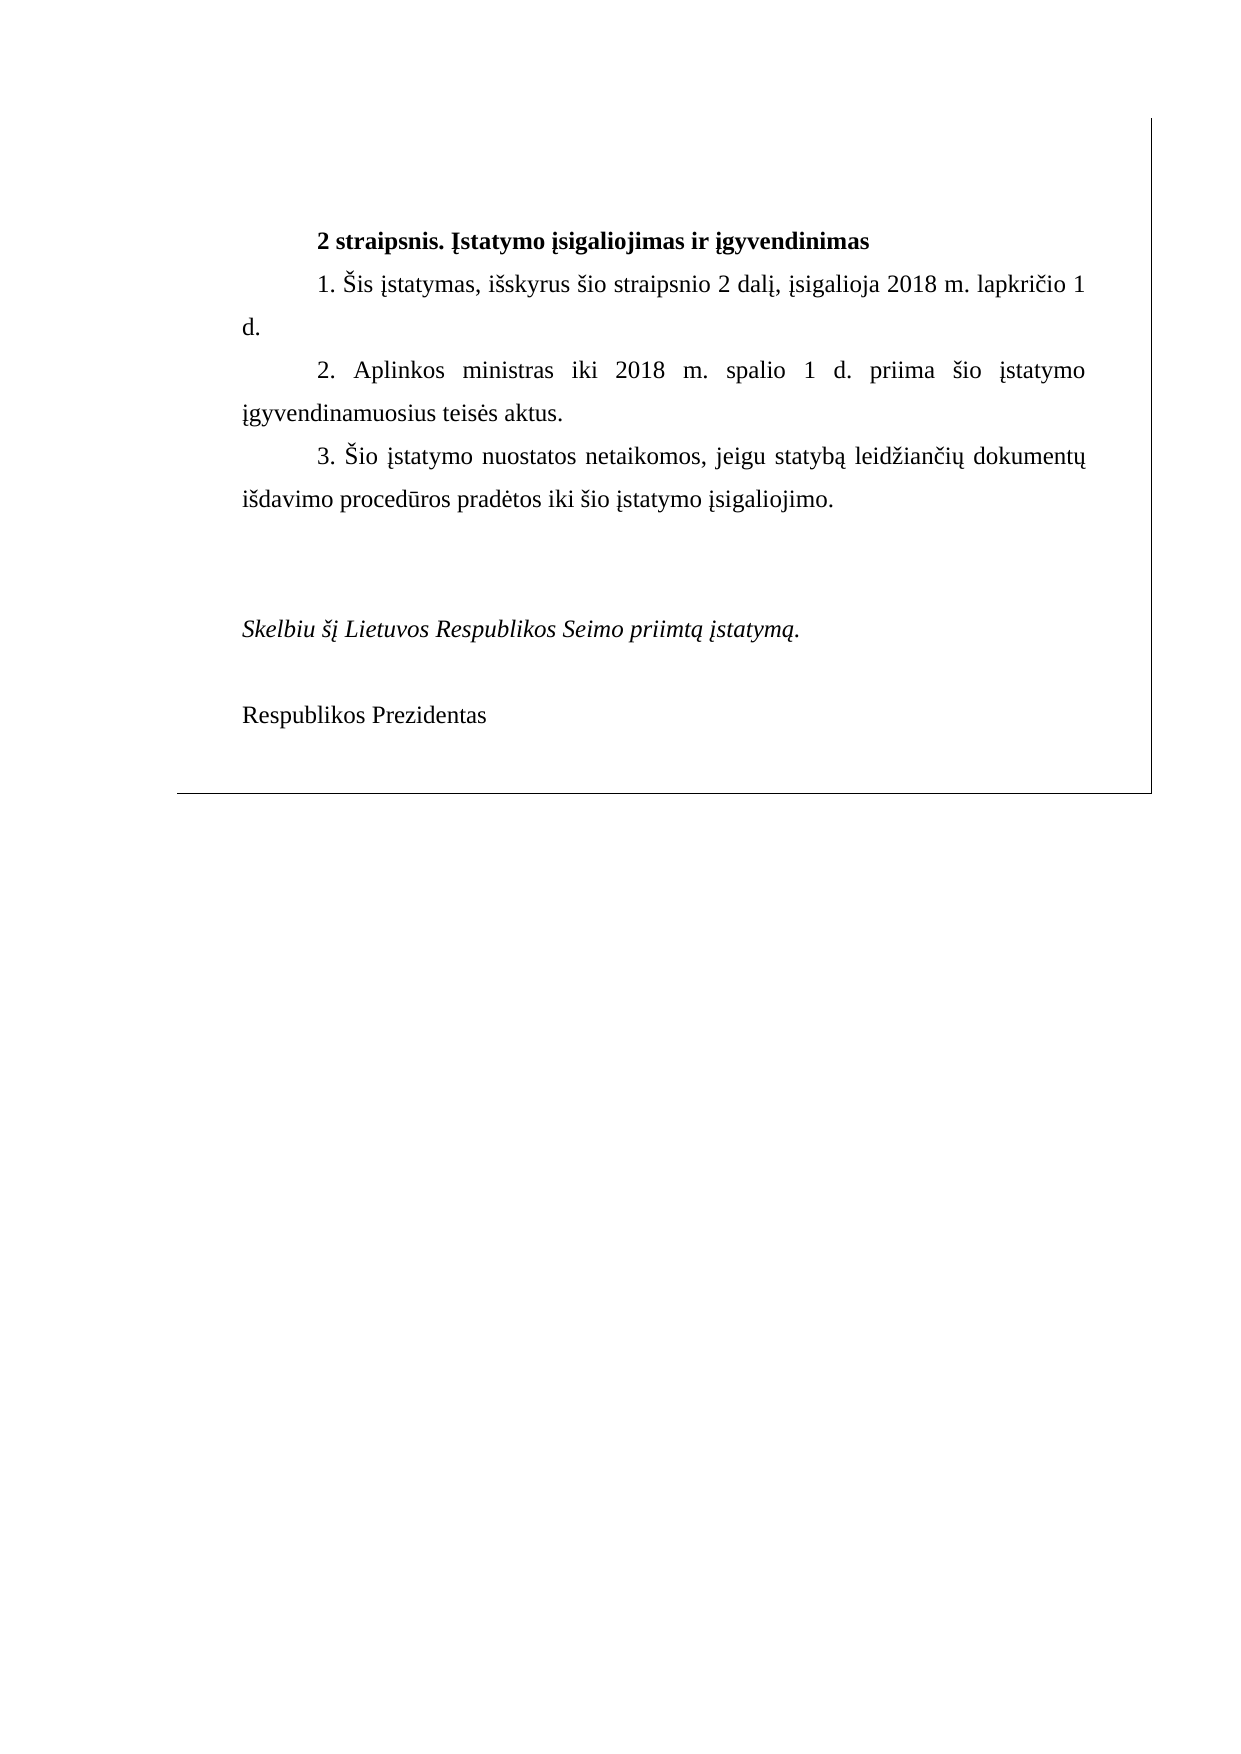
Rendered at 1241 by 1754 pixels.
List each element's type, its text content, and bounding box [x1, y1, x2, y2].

text 1. Šis įstatymas, išskyrus šio straipsnio 2 dalį, įsigalioja 2018 m. lapkričio 1 d. [177, 204, 1152, 291]
text Respublikos Prezidentas [177, 636, 1152, 793]
text 2 straipsnis. Įstatymo įsigaliojimas ir įgyvendinimas [177, 161, 1152, 204]
text Skelbiu šį Lietuvos Respublikos Seimo priimtą įstatymą. [177, 549, 1152, 636]
text 3. Šio įstatymo nuostatos netaikomos, jeigu statybą leidžiančių dokumentų išdavimo procedūros pradėtos iki šio įstatymo įsigaliojimo. [177, 377, 1152, 513]
text 2. Aplinkos ministras iki 2018 m. spalio 1 d. priima šio įstatymo įgyvendinamuosius teisės aktus. [177, 291, 1152, 377]
